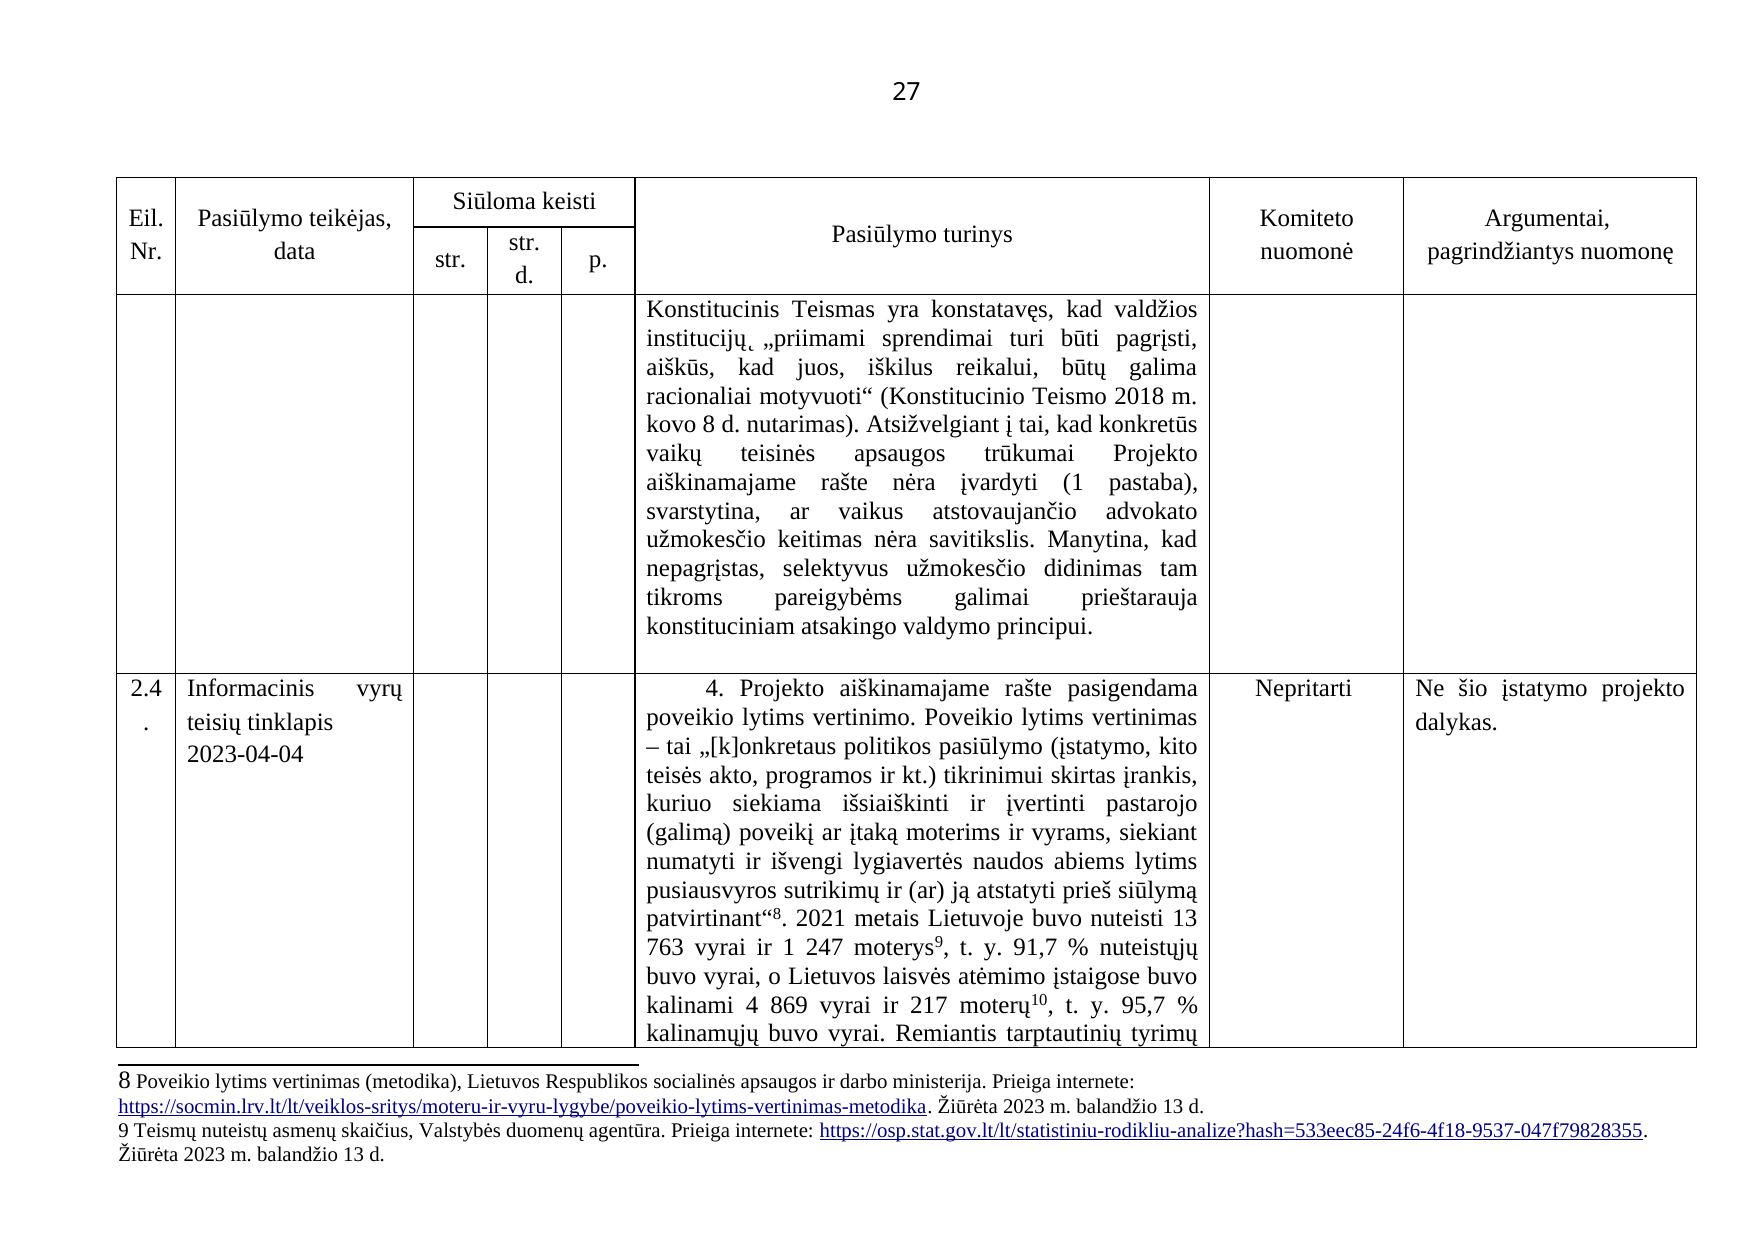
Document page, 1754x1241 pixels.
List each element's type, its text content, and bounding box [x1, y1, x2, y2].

table_cell str. [414, 228, 487, 293]
table_cell [1210, 295, 1403, 672]
table_cell [488, 674, 561, 1047]
table_header Komiteto nuomonė [1210, 178, 1403, 293]
table_cell Ne šio įstatymo projekto dalykas. [1404, 674, 1696, 1047]
table_cell Informacinis vyrų teisių tinklapis 2023-04-04 [176, 674, 413, 1047]
table_header Argumentai, pagrindžiantys nuomonę [1404, 178, 1696, 293]
table_cell 4. Projekto aiškinamajame rašte pasigendama poveikio lytims vertinimo. Poveikio lytims vertinimas – tai „[k]onkretaus politikos pasiūlymo (įstatymo, kito teisės akto, programos ir kt.) tikrinimui skirtas įrankis, kuriuo siekiama išsiaiškinti ir įvertinti pastarojo (galimą) poveikį ar įtaką moterims ir vyrams, siekiant numatyti ir išvengi lygiavertės naudos abiems lytims pusiausvyros sutrikimų ir (ar) ją atstatyti prieš siūlymą patvirtinant“. 2021 metais Lietuvoje buvo nuteisti 13 763 vyrai ir 1 247 moterys, t. y. 91,7 % nuteistųjų buvo vyrai, o Lietuvos laisvės atėmimo įstaigose buvo kalinami 4 869 vyrai ir 217 moterų, t. y. 95,7 % kalinamųjų buvo vyrai. Remiantis tarptautinių tyrimų duomenimis, analogiškoje teisinėje padėtyje esantiems vyrams skiriamos 63 % ilgesnės laisvės atėmimo bausmės nei moterims, o nuteisti vyrai įkalinami dvigubai dažniau nei nuteistos moterys. Manytina, kad Projektu siūlomi teisinio reguliavimo pakeitimai gali padidinti lyčių pusiausvyros sutrikimus baudžiamojo teisingumo sistemoje. Siekiant išsiaiškinti galimą Projekto įtaką įvardytiems kriterijams, siūlytina atlikti poveikio lytims vertinimą. [636, 674, 1209, 1047]
table_cell Konstitucinis Teismas yra konstatavęs, kad valdžios institucijų̨ „priimami sprendimai turi būti pagrįsti, aiškūs, kad juos, iškilus reikalui, būtų galima racionaliai motyvuoti“ (Konstitucinio Teismo 2018 m. kovo 8 d. nutarimas). Atsižvelgiant į tai, kad konkretūs vaikų teisinės apsaugos trūkumai Projekto aiškinamajame rašte nėra įvardyti (1 pastaba), svarstytina, ar vaikus atstovaujančio advokato užmokesčio keitimas nėra savitikslis. Manytina, kad nepagrįstas, selektyvus užmokesčio didinimas tam tikroms pareigybėms galimai prieštarauja konstituciniam atsakingo valdymo principui. [636, 295, 1209, 672]
table_cell [488, 295, 561, 672]
table_cell [176, 295, 413, 672]
table_cell [562, 295, 634, 672]
table_cell [414, 674, 487, 1047]
table_cell [1404, 295, 1696, 672]
table_header Siūloma keisti [414, 178, 634, 226]
table_header Pasiūlymo turinys [636, 178, 1209, 293]
table_header Pasiūlymo teikėjas, data [176, 178, 413, 293]
table_header Eil. Nr. [117, 178, 175, 293]
table_cell [562, 674, 634, 1047]
table_cell str. d. [488, 228, 561, 293]
table_cell Nepritarti [1210, 674, 1403, 1047]
table_cell p. [562, 228, 634, 293]
table_cell [117, 295, 175, 672]
table_cell [414, 295, 487, 672]
table_cell 2.4. [117, 674, 175, 1047]
